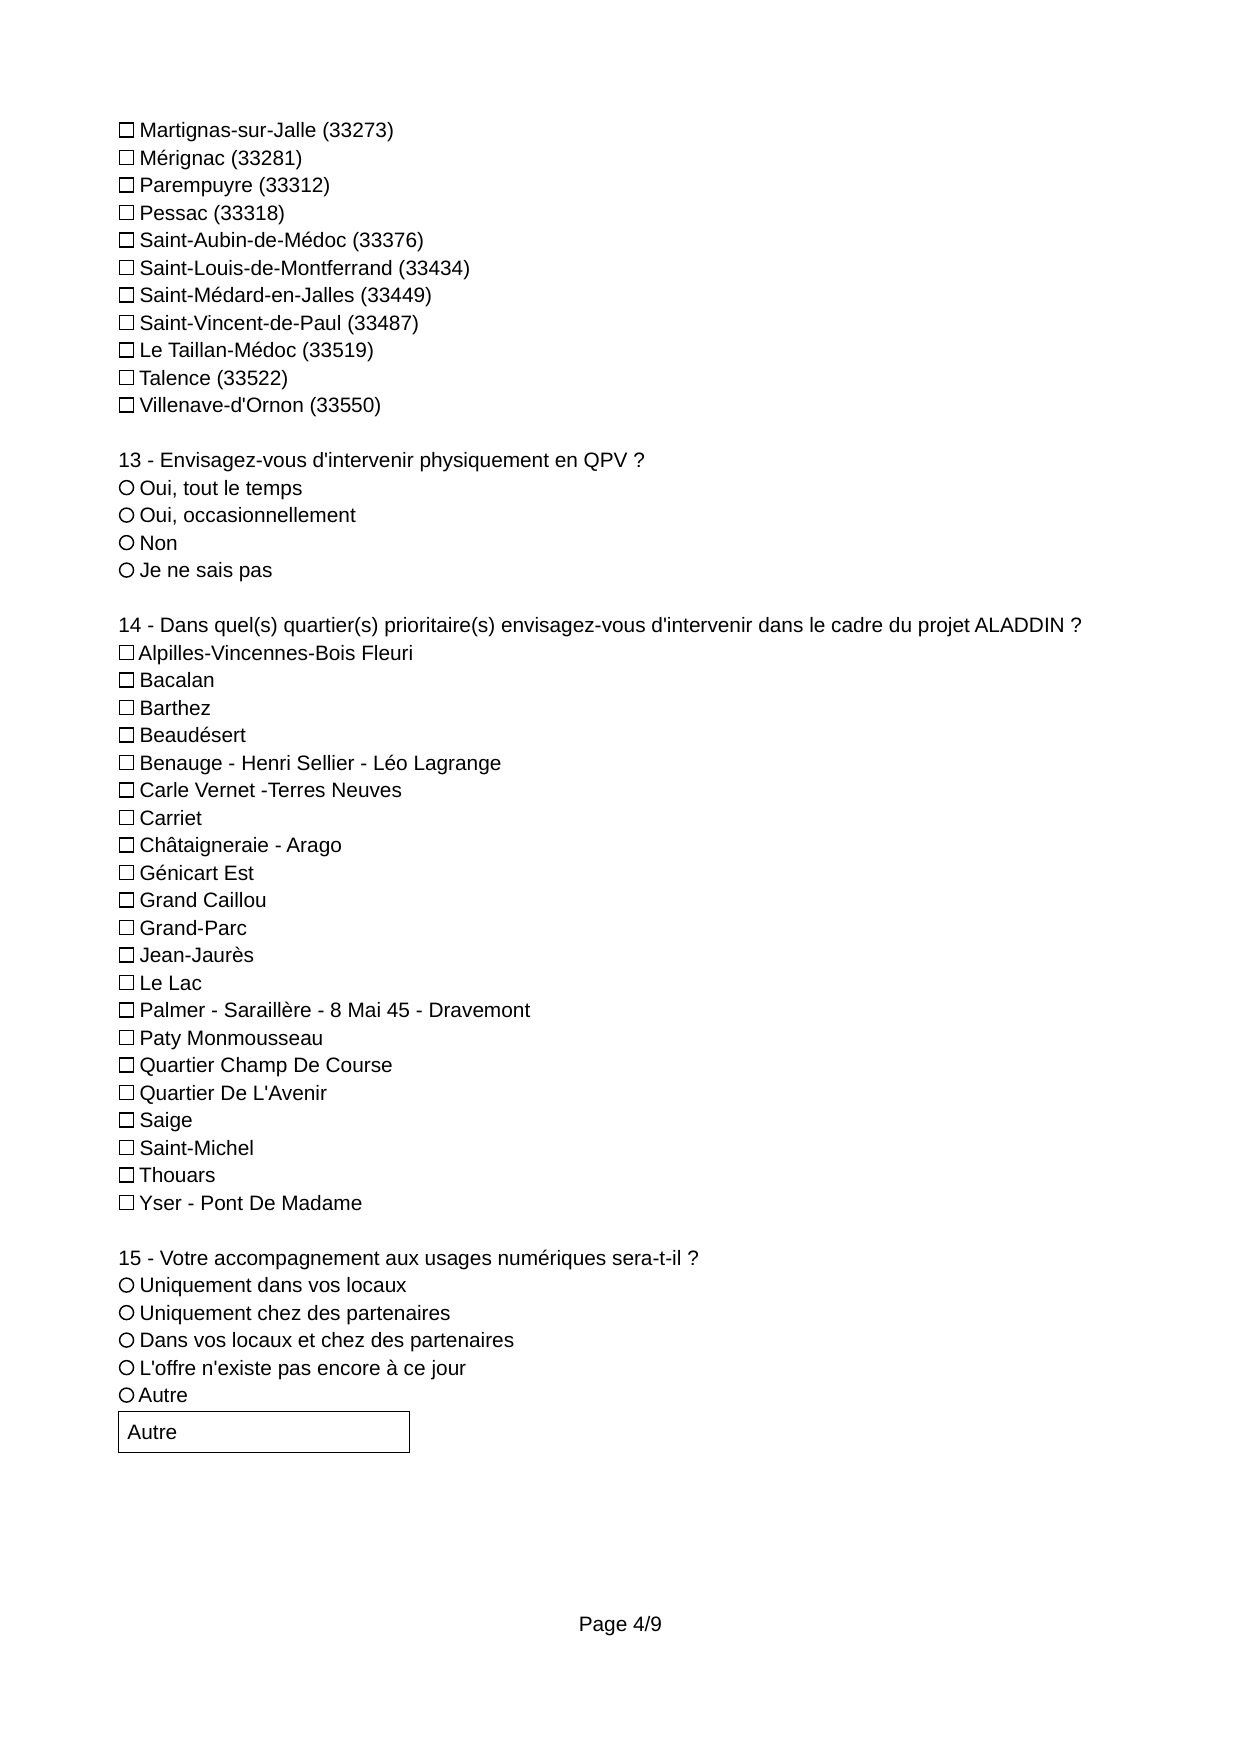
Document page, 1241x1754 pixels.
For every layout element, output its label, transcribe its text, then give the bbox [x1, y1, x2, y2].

text Benauge - Henri Sellier - Léo Lagrange [118, 751, 1122, 774]
text Quartier Champ De Course [118, 1053, 1122, 1077]
text L'offre n'existe pas encore à ce jour [118, 1356, 1122, 1379]
text Pessac (33318) [118, 201, 1122, 224]
text Dans vos locaux et chez des partenaires [118, 1328, 1122, 1352]
text Oui, tout le temps [118, 476, 1122, 499]
text Oui, occasionnellement [118, 503, 1122, 527]
text Barthez [118, 696, 1122, 719]
text Quartier De L'Avenir [118, 1081, 1122, 1104]
text Parempuyre (33312) [118, 173, 1122, 197]
text Jean-Jaurès [118, 943, 1122, 967]
text 13 - Envisagez-vous d'intervenir physiquement en QPV ? [118, 448, 1122, 472]
text Saint-Vincent-de-Paul (33487) [118, 311, 1122, 334]
text Carriet [118, 806, 1122, 829]
text 14 - Dans quel(s) quartier(s) prioritaire(s) envisagez-vous d'intervenir dans le cadre du projet ALADDIN ? [118, 613, 1122, 637]
text Grand Caillou [118, 888, 1122, 912]
text Beaudésert [118, 723, 1122, 747]
text Martignas-sur-Jalle (33273) [118, 118, 1122, 142]
text Carle Vernet -Terres Neuves [118, 778, 1122, 802]
text Génicart Est [118, 861, 1122, 884]
text Saint-Médard-en-Jalles (33449) [118, 283, 1122, 307]
text Talence (33522) [118, 366, 1122, 389]
text Uniquement dans vos locaux [118, 1273, 1122, 1297]
text Alpilles-Vincennes-Bois Fleuri [118, 641, 1122, 664]
text Châtaigneraie - Arago [118, 833, 1122, 857]
text Yser - Pont De Madame [118, 1191, 1122, 1214]
text Le Taillan-Médoc (33519) [118, 338, 1122, 362]
text Le Lac [118, 971, 1122, 994]
text Paty Monmousseau [118, 1026, 1122, 1049]
text Mérignac (33281) [118, 146, 1122, 169]
text Grand-Parc [118, 916, 1122, 939]
text 15 - Votre accompagnement aux usages numériques sera-t-il ? [118, 1246, 1122, 1269]
text Palmer - Saraillère - 8 Mai 45 - Dravemont [118, 998, 1122, 1022]
text Thouars [118, 1163, 1122, 1187]
text Saint-Louis-de-Montferrand (33434) [118, 256, 1122, 279]
text Saige [118, 1108, 1122, 1132]
text Non [118, 531, 1122, 554]
text Villenave-d'Ornon (33550) [118, 393, 1122, 417]
text Saint-Aubin-de-Médoc (33376) [118, 228, 1122, 252]
text Bacalan [118, 668, 1122, 692]
text Autre [118, 1383, 1122, 1456]
text Je ne sais pas [118, 558, 1122, 582]
text Saint-Michel [118, 1136, 1122, 1159]
text Uniquement chez des partenaires [118, 1301, 1122, 1324]
